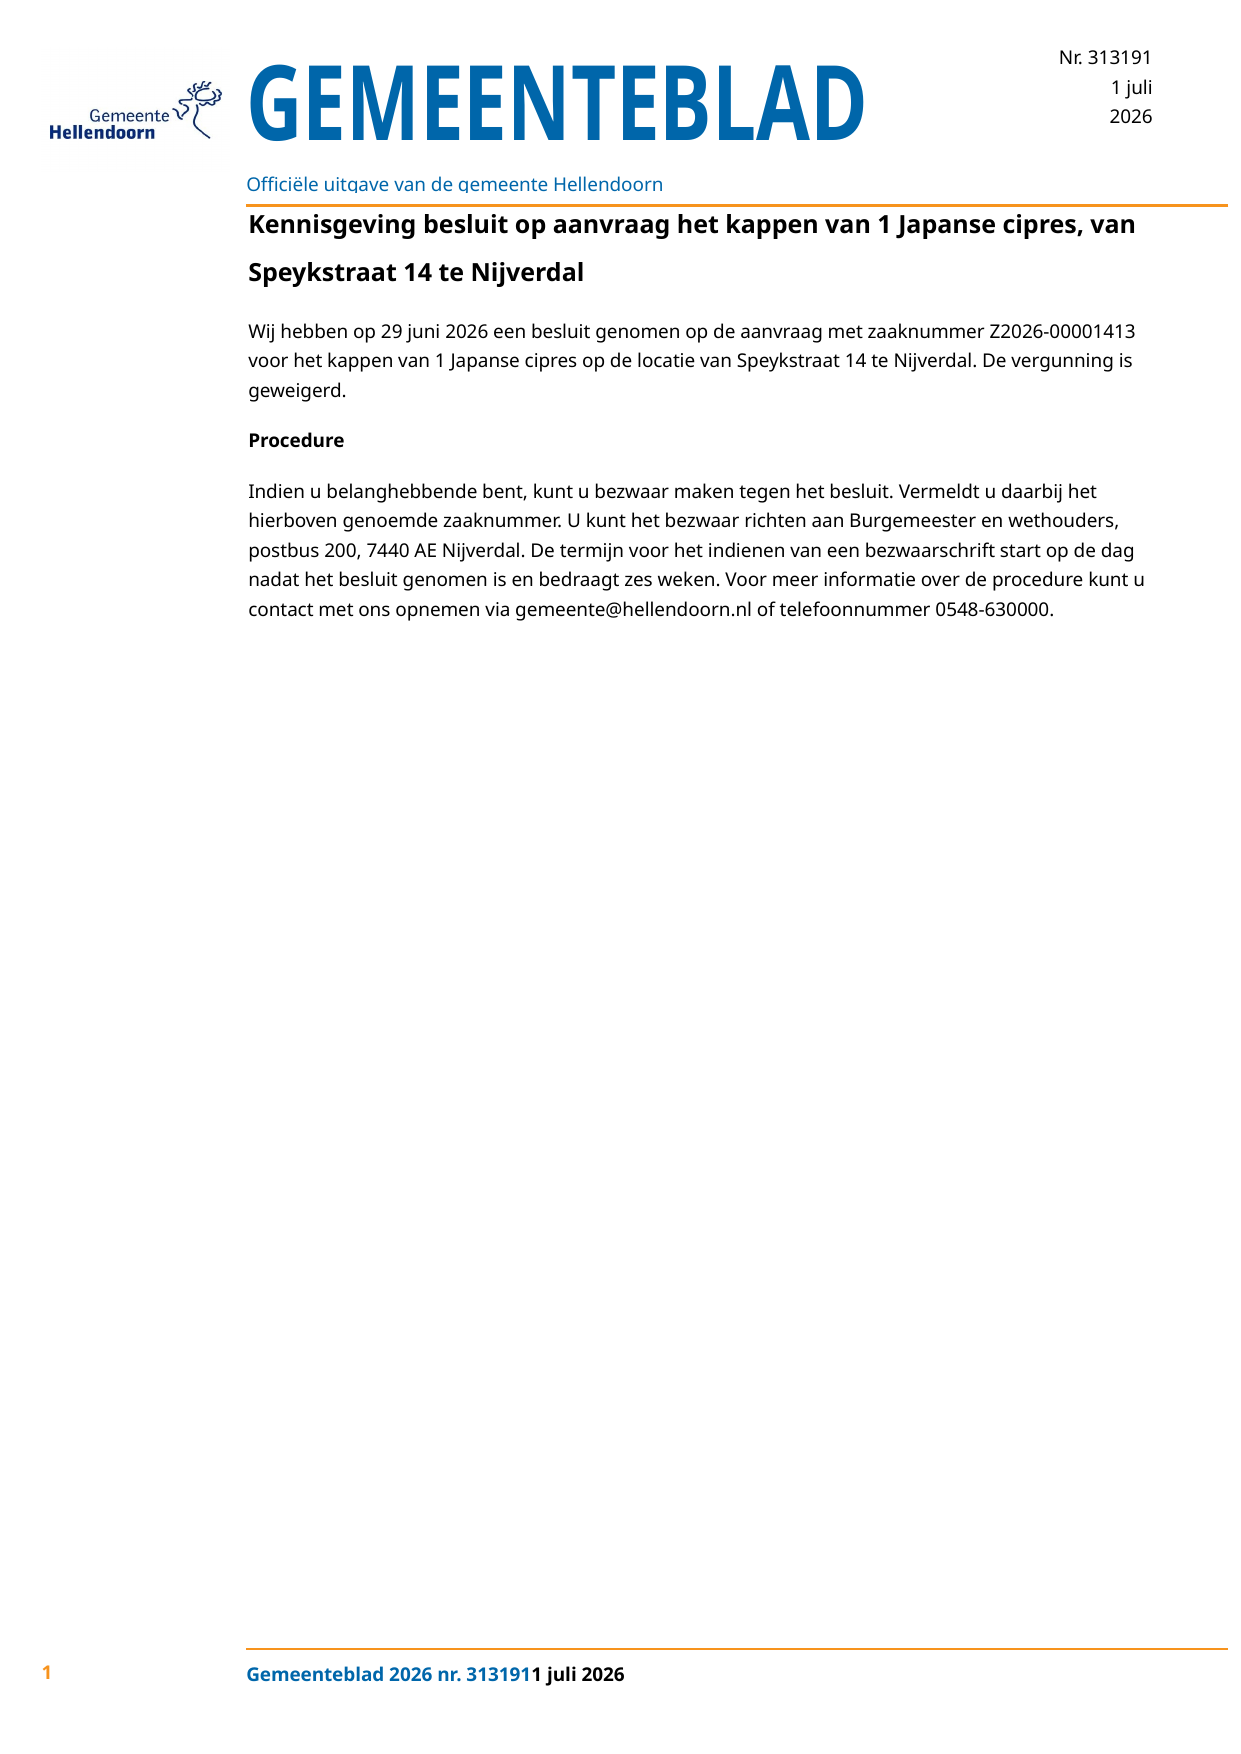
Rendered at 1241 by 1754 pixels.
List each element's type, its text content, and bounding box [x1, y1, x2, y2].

text Indien u belanghebbende bent, kunt u bezwaar maken tegen het besluit. Vermeldt u daarbij het hierboven genoemde zaaknummer. U kunt het bezwaar richten aan Burgemeester en wethouders, postbus 200, 7440 AE Nijverdal. De termijn voor het indienen van een bezwaarschrift start op de dag nadat het besluit genomen is en bedraagt zes weken. Voor meer informatie over de procedure kunt u contact met ons opnemen via gemeente@hellendoorn.nl of telefoonnummer 0548-630000. [248, 478, 1152, 622]
text Wij hebben op 29 juni 2026 een besluit genomen op de aanvraag met zaaknummer Z2026-00001413 voor het kappen van 1 Japanse cipres op de locatie van Speykstraat 14 te Nijverdal. De vergunning is geweigerd. [248, 318, 1152, 403]
text Kennisgeving besluit op aanvraag het kappen van 1 Japanse cipres, van Speykstraat 14 te Nijverdal [248, 207, 1152, 288]
text Procedure [248, 427, 1152, 453]
picture [41, 47, 231, 172]
